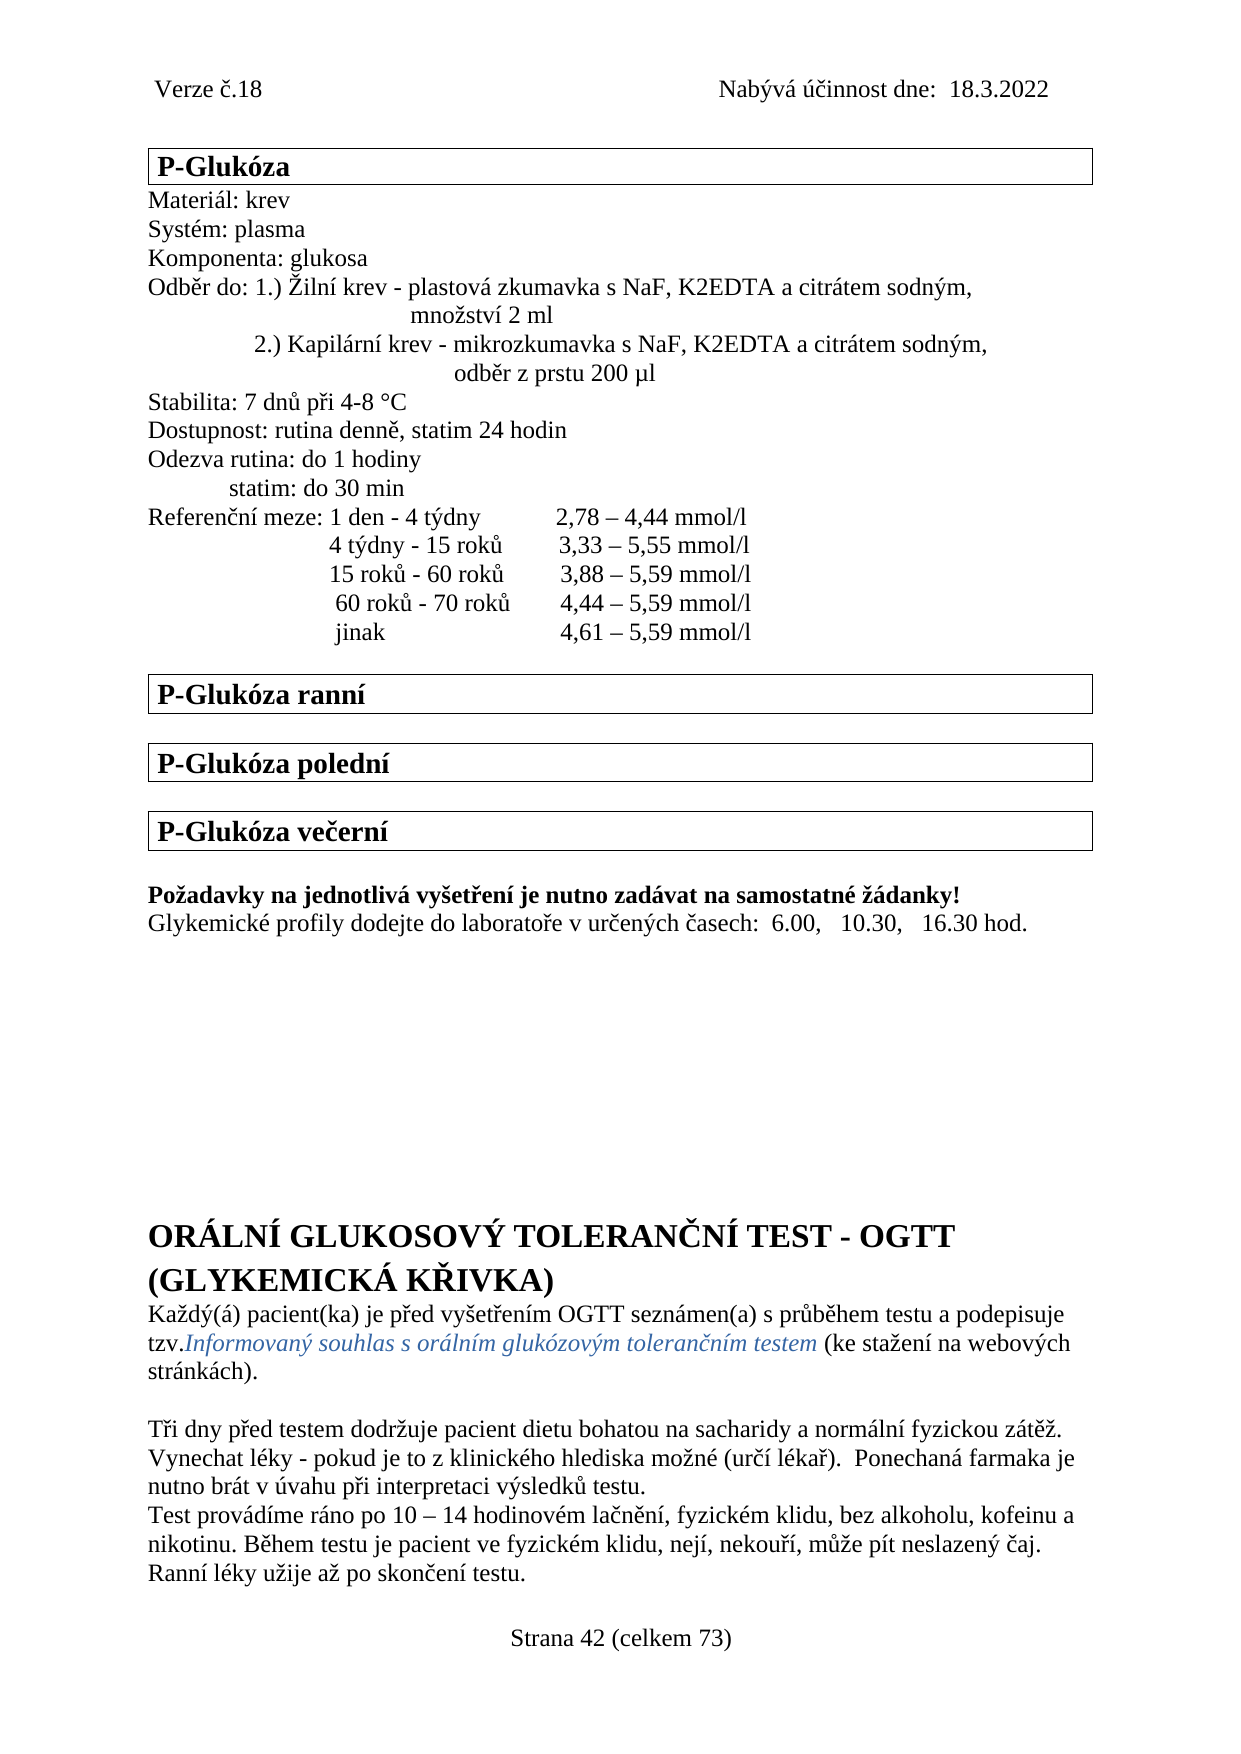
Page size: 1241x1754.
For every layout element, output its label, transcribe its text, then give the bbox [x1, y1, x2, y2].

text statim: do 30 min [148, 473, 1093, 502]
text Komponenta: glukosa [148, 243, 1093, 272]
text odběr z prstu 200 µl [148, 358, 1093, 387]
text (GLYKEMICKÁ KŘIVKA) [148, 1261, 1093, 1299]
subtitle ORÁLNÍ GLUKOSOVÝ TOLERANČNÍ TEST - OGTT [148, 1216, 1093, 1254]
text Dostupnost: rutina denně, statim 24 hodin [148, 415, 1093, 444]
text Tři dny před testem dodržuje pacient dietu bohatou na sacharidy a normální fyzickou zátěž. [148, 1414, 1093, 1443]
text Odběr do: 1.) Žilní krev - plastová zkumavka s NaF, K2EDTA a citrátem sodným, [148, 272, 1093, 300]
text Test provádíme ráno po 10 – 14 hodinovém lačnění, fyzickém klidu, bez alkoholu, kofeinu a nikotinu. Během testu je pacient ve fyzickém klidu, nejí, nekouří, může pít neslazený čaj. Ranní léky užije až po skončení testu. [148, 1500, 1093, 1586]
text Referenční meze: 1 den - 4 týdny 2,78 – 4,44 mmol/l [148, 502, 1093, 530]
text P-Glukóza polední [149, 744, 1092, 781]
text Stabilita: 7 dnů při 4-8 °C [148, 387, 1093, 415]
text jinak 4,61 – 5,59 mmol/l [148, 617, 1093, 645]
text 4 týdny - 15 roků 3,33 – 5,55 mmol/l [148, 530, 1093, 559]
text Požadavky na jednotlivá vyšetření je nutno zadávat na samostatné žádanky! [148, 880, 1093, 908]
text Glykemické profily dodejte do laboratoře v určených časech: 6.00, 10.30, 16.30 hod. [148, 908, 1093, 937]
text Systém: plasma [148, 214, 1093, 243]
text 60 roků - 70 roků 4,44 – 5,59 mmol/l [148, 588, 1093, 617]
text 2.) Kapilární krev - mikrozkumavka s NaF, K2EDTA a citrátem sodným, [148, 329, 1093, 358]
text P-Glukóza večerní [149, 812, 1092, 850]
text Vynechat léky - pokud je to z klinického hlediska možné (určí lékař). Ponechaná farmaka je nutno brát v úvahu při interpretaci výsledků testu. [148, 1443, 1093, 1500]
text množství 2 ml [148, 300, 1093, 329]
text 15 roků - 60 roků 3,88 – 5,59 mmol/l [148, 559, 1093, 588]
text Materiál: krev [148, 185, 1093, 214]
text P-Glukóza ranní [149, 675, 1092, 713]
text Odezva rutina: do 1 hodiny [148, 444, 1093, 473]
text Každý(á) pacient(ka) je před vyšetřením OGTT seznámen(a) s průběhem testu a podepisuje tzv.Informovaný souhlas s orálním glukózovým tolerančním testem (ke stažení na webových stránkách). [148, 1299, 1093, 1385]
text P-Glukóza [149, 149, 1092, 184]
